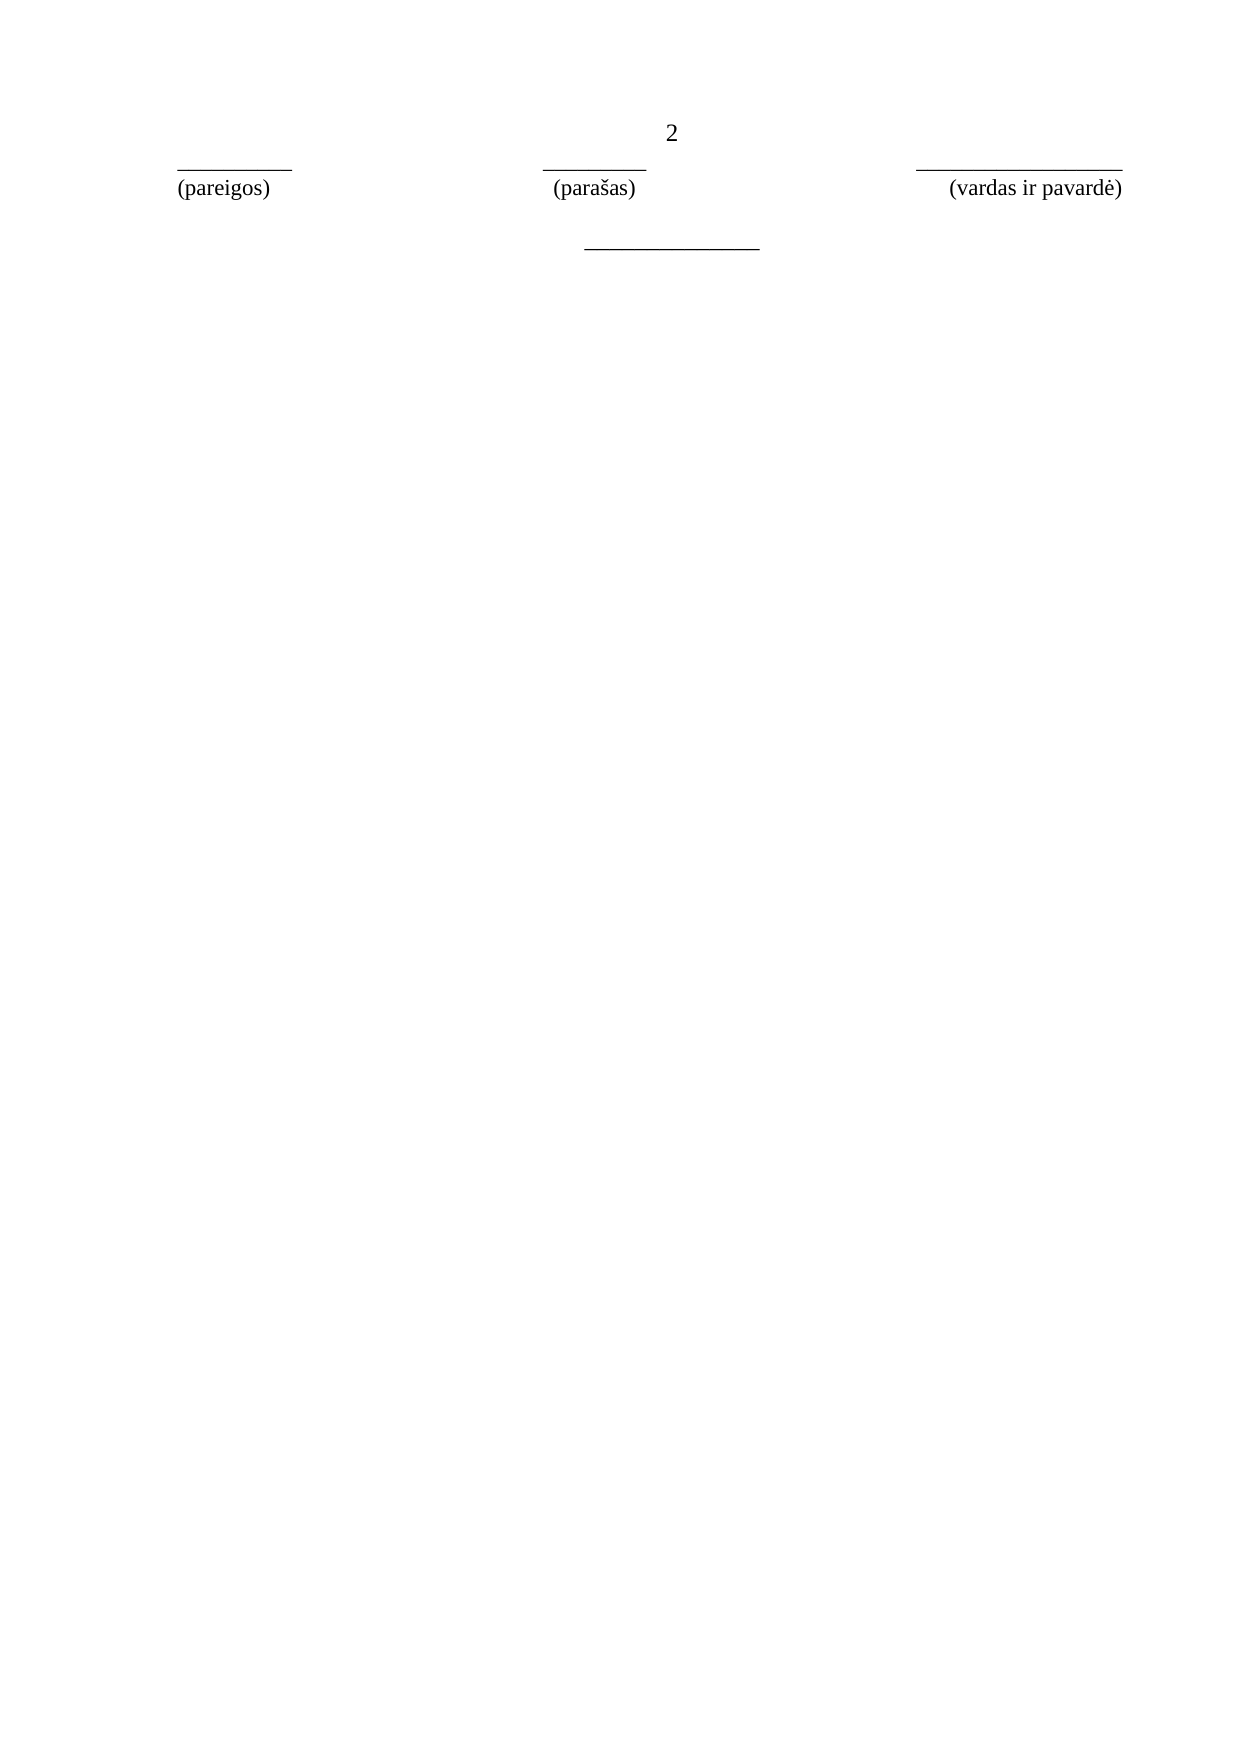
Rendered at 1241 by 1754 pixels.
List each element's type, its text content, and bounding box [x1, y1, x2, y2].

table_header __________ (pareigos) [177, 148, 481, 200]
text ______________ [177, 224, 1167, 253]
table_header __________________ (vardas ir pavardė) [707, 148, 1122, 200]
table_header _________ (parašas) [481, 148, 707, 200]
